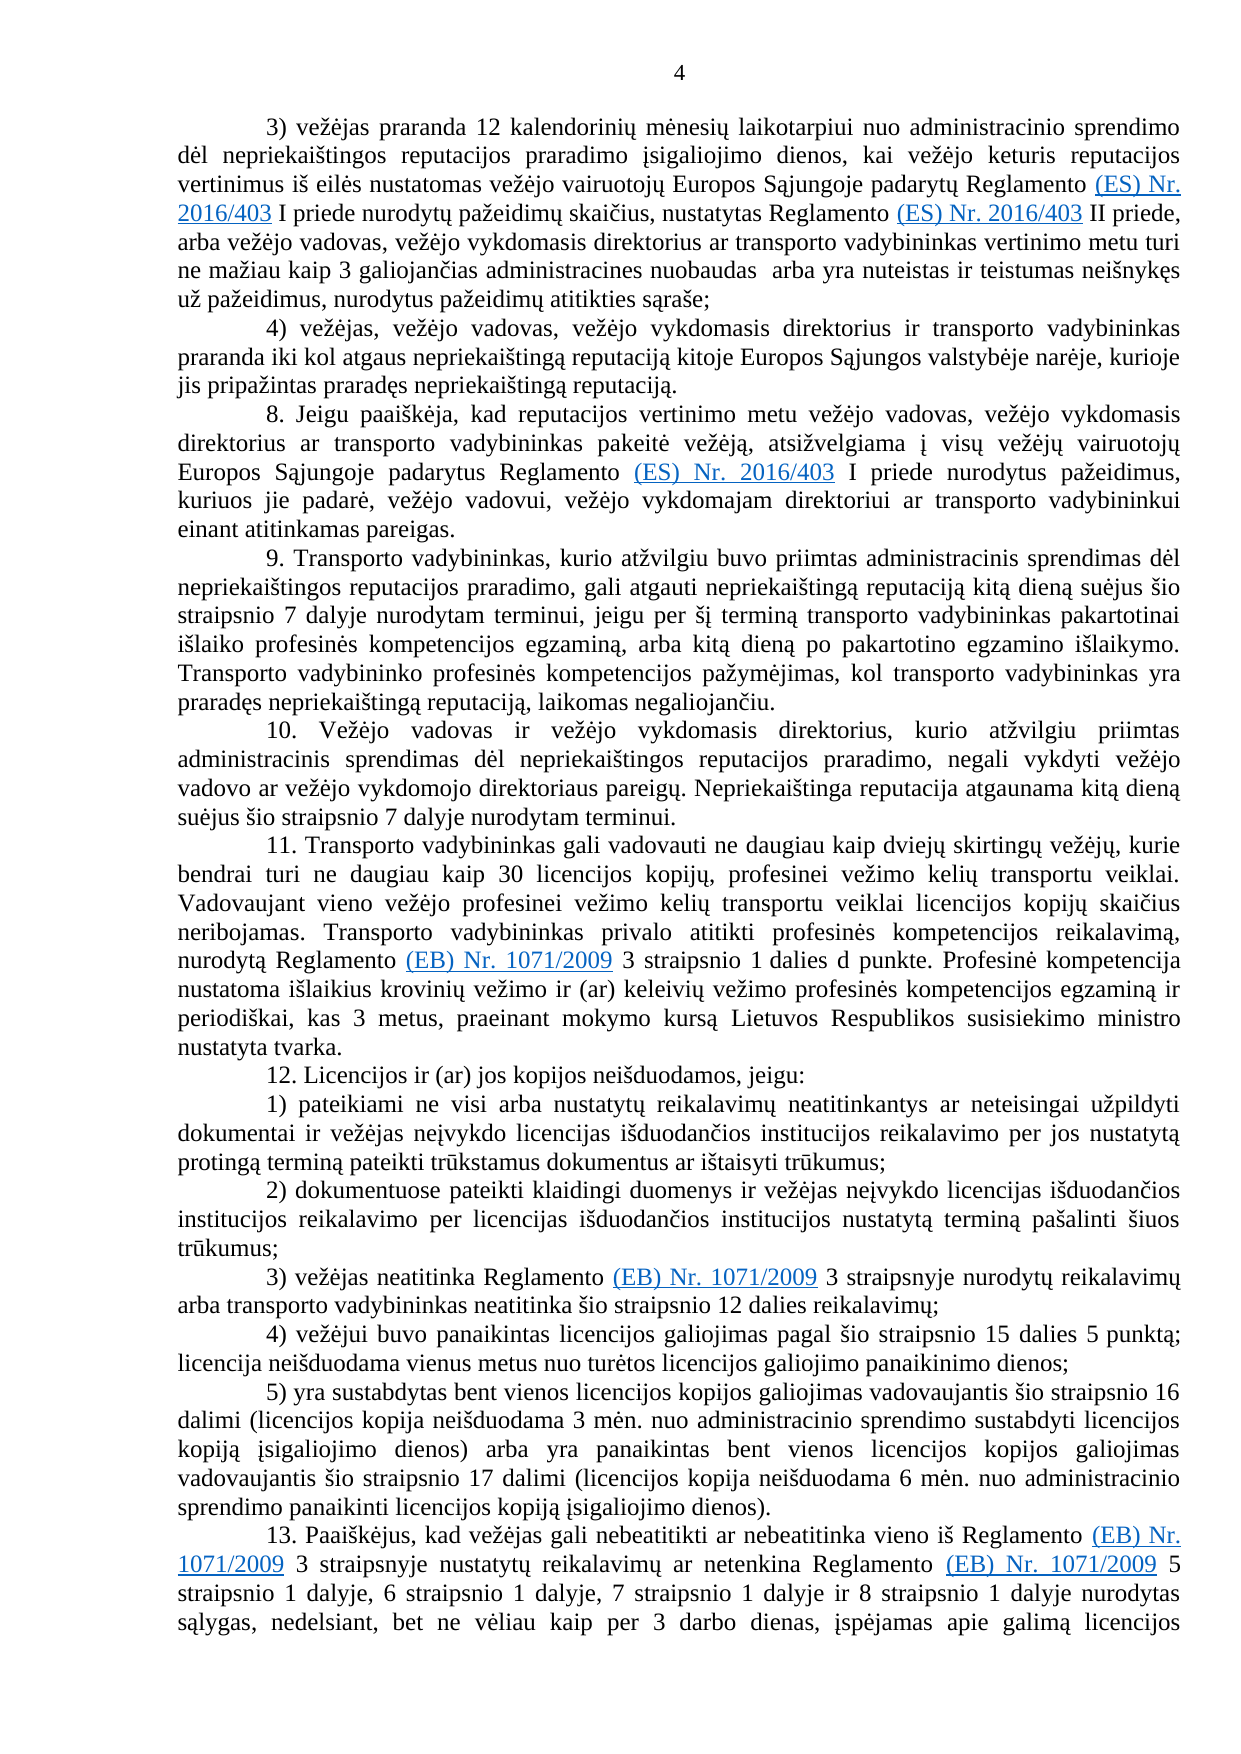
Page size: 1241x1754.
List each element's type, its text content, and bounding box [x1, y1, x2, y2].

text 3) vežėjas praranda 12 kalendorinių mėnesių laikotarpiui nuo administracinio sprendimo dėl nepriekaištingos reputacijos praradimo įsigaliojimo dienos, kai vežėjo keturis reputacijos vertinimus iš eilės nustatomas vežėjo vairuotojų Europos Sąjungoje padarytų Reglamento (ES) Nr. 2016/403 I priede nurodytų pažeidimų skaičius, nustatytas Reglamento (ES) Nr. 2016/403 II priede, arba vežėjo vadovas, vežėjo vykdomasis direktorius ar transporto vadybininkas vertinimo metu turi ne mažiau kaip 3 galiojančias administracines nuobaudas arba yra nuteistas ir teistumas neišnykęs už pažeidimus, nurodytus pažeidimų atitikties sąraše; [177, 112, 1181, 313]
text 4) vežėjas, vežėjo vadovas, vežėjo vykdomasis direktorius ir transporto vadybininkas praranda iki kol atgaus nepriekaištingą reputaciją kitoje Europos Sąjungos valstybėje narėje, kurioje jis pripažintas praradęs nepriekaištingą reputaciją. [177, 313, 1181, 399]
text 12. Licencijos ir (ar) jos kopijos neišduodamos, jeigu: [177, 1061, 1181, 1089]
text 8. Jeigu paaiškėja, kad reputacijos vertinimo metu vežėjo vadovas, vežėjo vykdomasis direktorius ar transporto vadybininkas pakeitė vežėją, atsižvelgiama į visų vežėjų vairuotojų Europos Sąjungoje padarytus Reglamento (ES) Nr. 2016/403 I priede nurodytus pažeidimus, kuriuos jie padarė, vežėjo vadovui, vežėjo vykdomajam direktoriui ar transporto vadybininkui einant atitinkamas pareigas. [177, 399, 1181, 543]
text 1) pateikiami ne visi arba nustatytų reikalavimų neatitinkantys ar neteisingai užpildyti dokumentai ir vežėjas neįvykdo licencijas išduodančios institucijos reikalavimo per jos nustatytą protingą terminą pateikti trūkstamus dokumentus ar ištaisyti trūkumus; [177, 1089, 1181, 1176]
text 4) vežėjui buvo panaikintas licencijos galiojimas pagal šio straipsnio 15 dalies 5 punktą; licencija neišduodama vienus metus nuo turėtos licencijos galiojimo panaikinimo dienos; [177, 1319, 1181, 1377]
text 2) dokumentuose pateikti klaidingi duomenys ir vežėjas neįvykdo licencijas išduodančios institucijos reikalavimo per licencijas išduodančios institucijos nustatytą terminą pašalinti šiuos trūkumus; [177, 1176, 1181, 1262]
text 5) yra sustabdytas bent vienos licencijos kopijos galiojimas vadovaujantis šio straipsnio 16 dalimi (licencijos kopija neišduodama 3 mėn. nuo administracinio sprendimo sustabdyti licencijos kopiją įsigaliojimo dienos) arba yra panaikintas bent vienos licencijos kopijos galiojimas vadovaujantis šio straipsnio 17 dalimi (licencijos kopija neišduodama 6 mėn. nuo administracinio sprendimo panaikinti licencijos kopiją įsigaliojimo dienos). [177, 1377, 1181, 1521]
text 13. Paaiškėjus, kad vežėjas gali nebeatitikti ar nebeatitinka vieno iš Reglamento (EB) Nr. 1071/2009 3 straipsnyje nustatytų reikalavimų ar netenkina Reglamento (EB) Nr. 1071/2009 5 straipsnio 1 dalyje, 6 straipsnio 1 dalyje, 7 straipsnio 1 dalyje ir 8 straipsnio 1 dalyje nurodytas sąlygas, nedelsiant, bet ne vėliau kaip per 3 darbo dienas, įspėjamas apie galimą licencijos [177, 1521, 1181, 1636]
text 3) vežėjas neatitinka Reglamento (EB) Nr. 1071/2009 3 straipsnyje nurodytų reikalavimų arba transporto vadybininkas neatitinka šio straipsnio 12 dalies reikalavimų; [177, 1262, 1181, 1319]
text 10. Vežėjo vadovas ir vežėjo vykdomasis direktorius, kurio atžvilgiu priimtas administracinis sprendimas dėl nepriekaištingos reputacijos praradimo, negali vykdyti vežėjo vadovo ar vežėjo vykdomojo direktoriaus pareigų. Nepriekaištinga reputacija atgaunama kitą dieną suėjus šio straipsnio 7 dalyje nurodytam terminui. [177, 716, 1181, 831]
text 9. Transporto vadybininkas, kurio atžvilgiu buvo priimtas administracinis sprendimas dėl nepriekaištingos reputacijos praradimo, gali atgauti nepriekaištingą reputaciją kitą dieną suėjus šio straipsnio 7 dalyje nurodytam terminui, jeigu per šį terminą transporto vadybininkas pakartotinai išlaiko profesinės kompetencijos egzaminą, arba kitą dieną po pakartotino egzamino išlaikymo. Transporto vadybininko profesinės kompetencijos pažymėjimas, kol transporto vadybininkas yra praradęs nepriekaištingą reputaciją, laikomas negaliojančiu. [177, 543, 1181, 716]
text 11. Transporto vadybininkas gali vadovauti ne daugiau kaip dviejų skirtingų vežėjų, kurie bendrai turi ne daugiau kaip 30 licencijos kopijų, profesinei vežimo kelių transportu veiklai. Vadovaujant vieno vežėjo profesinei vežimo kelių transportu veiklai licencijos kopijų skaičius neribojamas. Transporto vadybininkas privalo atitikti profesinės kompetencijos reikalavimą, nurodytą Reglamento (EB) Nr. 1071/2009 3 straipsnio 1 dalies d punkte. Profesinė kompetencija nustatoma išlaikius krovinių vežimo ir (ar) keleivių vežimo profesinės kompetencijos egzaminą ir periodiškai, kas 3 metus, praeinant mokymo kursą Lietuvos Respublikos susisiekimo ministro nustatyta tvarka. [177, 831, 1181, 1061]
